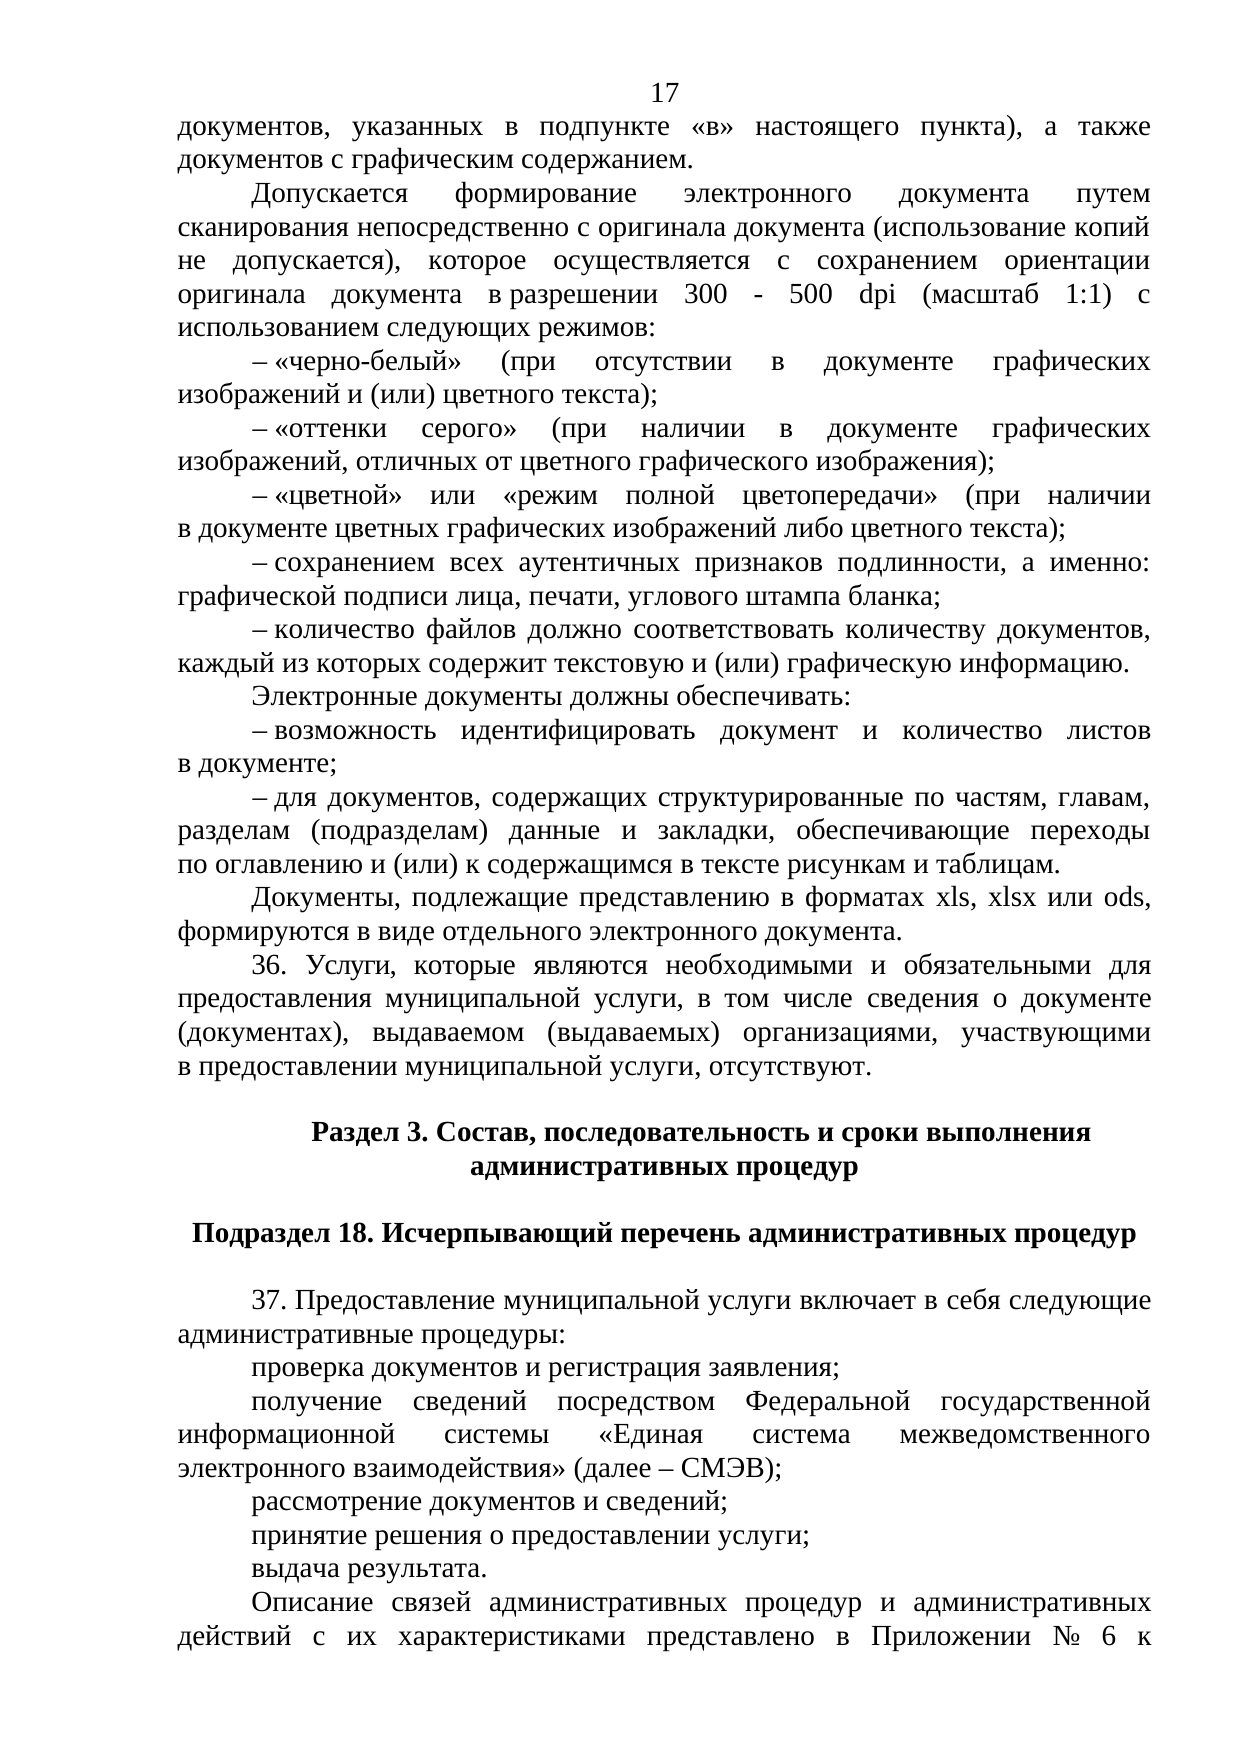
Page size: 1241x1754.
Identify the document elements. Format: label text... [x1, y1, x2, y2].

text документов, указанных в подпункте «в» настоящего пункта), а также документов с графическим содержанием. [177, 108, 1152, 176]
text – для документов, содержащих структурированные по частям, главам, разделам (подразделам) данные и закладки, обеспечивающие переходы по оглавлению и (или) к содержащимся в тексте рисункам и таблицам. [177, 779, 1151, 880]
text 37. Предоставление муниципальной услуги включает в себя следующие административные процедуры: [177, 1282, 1151, 1349]
text Документы, подлежащие представлению в форматах xls, xlsx или ods, формируются в виде отдельного электронного документа. [177, 880, 1151, 947]
text – «цветной» или «режим полной цветопередачи» (при наличии в документе цветных графических изображений либо цветного текста); [177, 477, 1151, 544]
text Допускается формирование электронного документа путем сканирования непосредственно с оригинала документа (использование копий не допускается), которое осуществляется с сохранением ориентации оригинала документа в разрешении 300 - 500 dpi (масштаб 1:1) с использованием следующих режимов: [177, 176, 1151, 343]
text – «черно-белый» (при отсутствии в документе графических изображений и (или) цветного текста); [177, 343, 1151, 410]
text – «оттенки серого» (при наличии в документе графических изображений, отличных от цветного графического изображения); [177, 410, 1151, 477]
text проверка документов и регистрация заявления; [251, 1349, 1152, 1383]
text рассмотрение документов и сведений; [251, 1484, 1152, 1517]
text – сохранением всех аутентичных признаков подлинности, а именно: графической подписи лица, печати, углового штампа бланка; [177, 544, 1151, 612]
text – количество файлов должно соответствовать количеству документов, каждый из которых содержит текстовую и (или) графическую информацию. [177, 612, 1151, 679]
text 36. Услуги, которые являются необходимыми и обязательными для предоставления муниципальной услуги, в том числе сведения о документе (документах), выдаваемом (выдаваемых) организациями, участвующими в предоставлении муниципальной услуги, отсутствуют. [177, 947, 1152, 1081]
text – возможность идентифицировать документ и количество листов в документе; [177, 712, 1151, 779]
text принятие решения о предоставлении услуги; [251, 1517, 1152, 1551]
text Описание связей административных процедур и административных действий с их характеристиками представлено в Приложении № 6 к [177, 1584, 1152, 1651]
text получение сведений посредством Федеральной государственной информационной системы «Единая система межведомственного электронного взаимодействия» (далее – СМЭВ); [177, 1383, 1151, 1484]
text Раздел 3. Состав, последовательность и сроки выполнения административных процедур [177, 1115, 1151, 1182]
text Электронные документы должны обеспечивать: [251, 679, 1152, 712]
text Подраздел 18. Исчерпывающий перечень административных процедур [177, 1215, 1152, 1249]
text выдача результата. [251, 1551, 1152, 1584]
